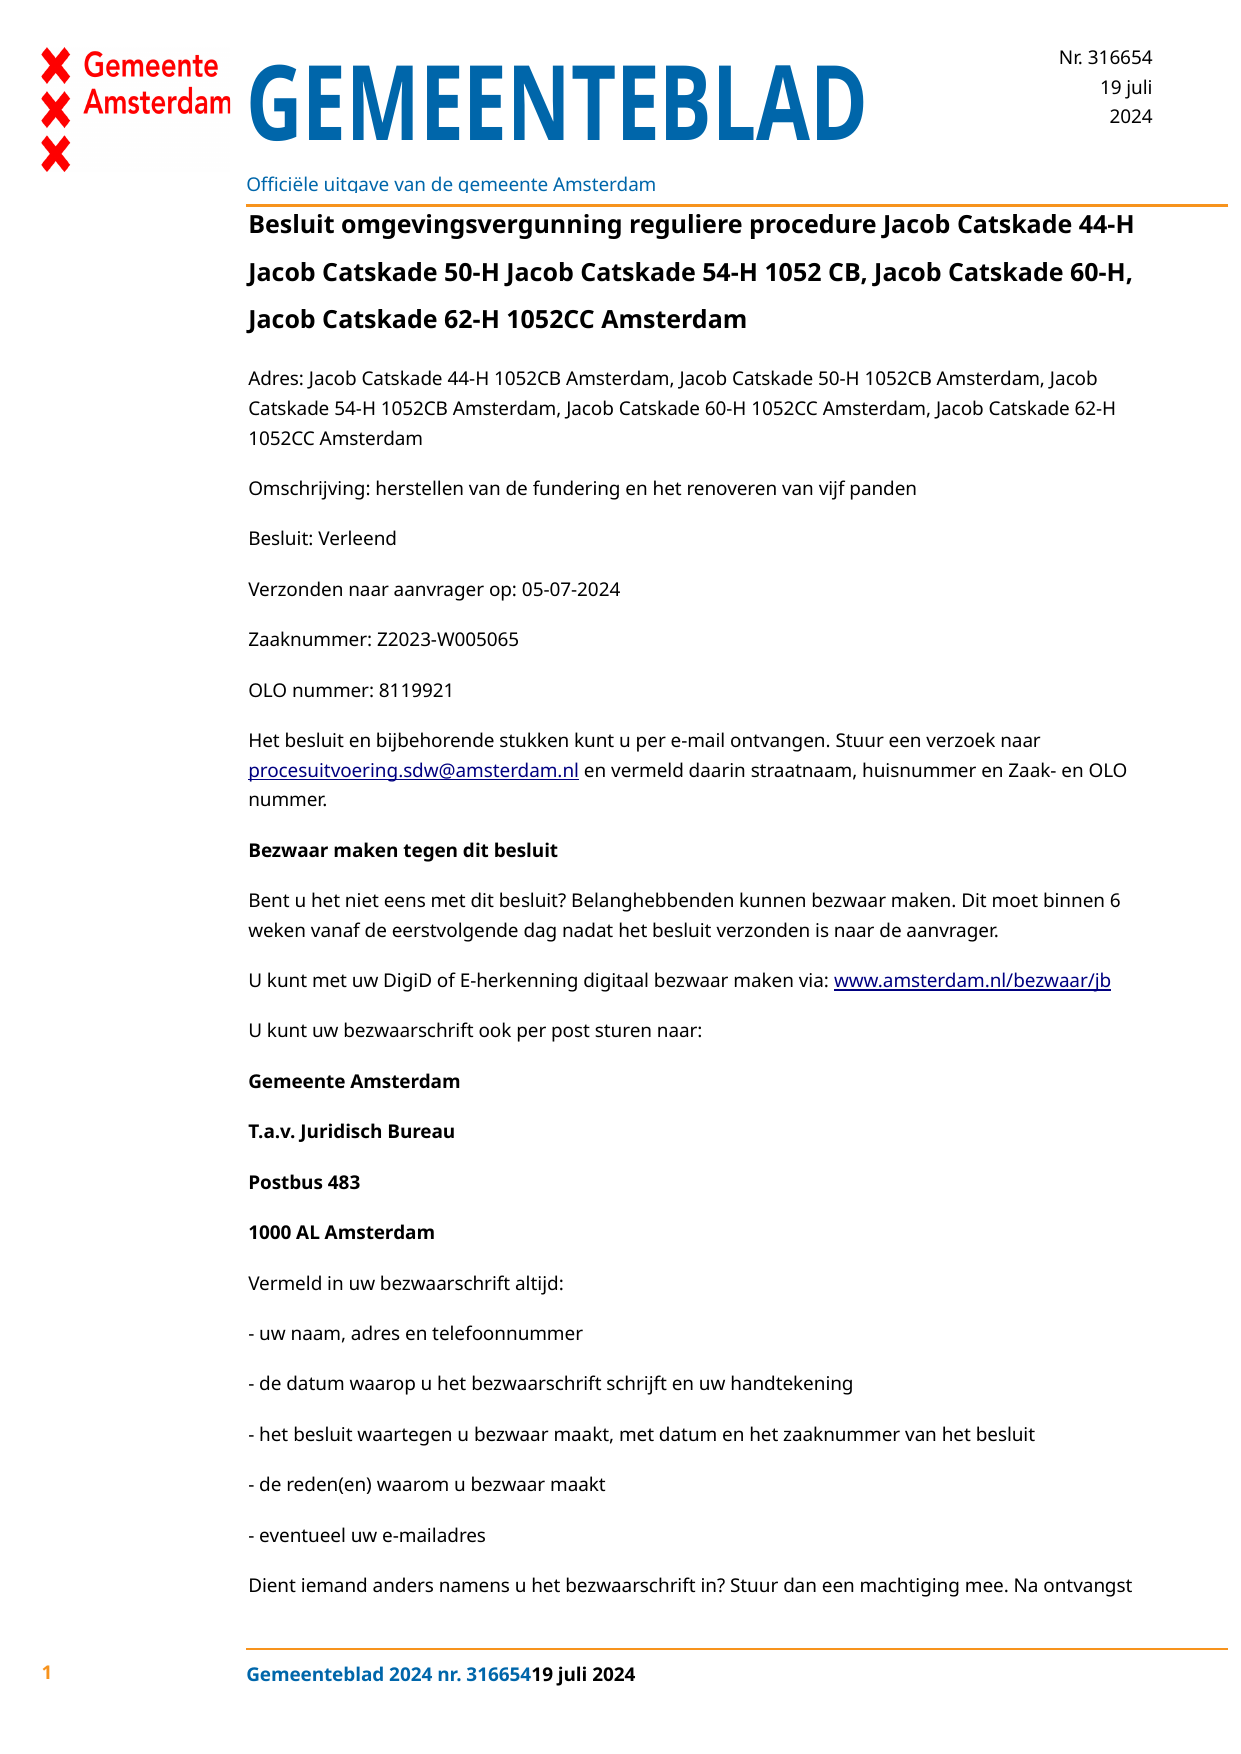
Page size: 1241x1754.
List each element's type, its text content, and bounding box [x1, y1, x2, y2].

text Bezwaar maken tegen dit besluit [248, 837, 1152, 862]
text - eventueel uw e-mailadres [248, 1522, 1152, 1547]
text - de datum waarop u het bezwaarschrift schrijft en uw handtekening [248, 1371, 1152, 1396]
text Omschrijving: herstellen van de fundering en het renoveren van vijf panden [248, 475, 1152, 501]
text Gemeente Amsterdam [248, 1068, 1152, 1094]
text T.a.v. Juridisch Bureau [248, 1118, 1152, 1144]
text Zaaknummer: Z2023-W005065 [248, 626, 1152, 652]
text Dient iemand anders namens u het bezwaarschrift in? Stuur dan een machtiging mee. Na ontvangst [248, 1572, 1152, 1598]
text Besluit: Verleend [248, 526, 1152, 551]
text Besluit omgevingsvergunning reguliere procedure Jacob Catskade 44-H Jacob Catskade 50-H Jacob Catskade 54-H 1052 CB, Jacob Catskade 60-H, Jacob Catskade 62-H 1052CC Amsterdam [248, 207, 1152, 336]
text - de reden(en) waarom u bezwaar maakt [248, 1471, 1152, 1497]
text OLO nummer: 8119921 [248, 677, 1152, 702]
text Bent u het niet eens met dit besluit? Belanghebbenden kunnen bezwaar maken. Dit moet binnen 6 weken vanaf de eerstvolgende dag nadat het besluit verzonden is naar de aanvrager. [248, 887, 1152, 942]
text Verzonden naar aanvrager op: 05-07-2024 [248, 576, 1152, 602]
text - het besluit waartegen u bezwaar maakt, met datum en het zaaknummer van het besluit [248, 1421, 1152, 1447]
text Het besluit en bijbehorende stukken kunt u per e-mail ontvangen. Stuur een verzoek naar procesuitvoering.sdw@amsterdam.nl en vermeld daarin straatnaam, huisnummer en Zaak- en OLO nummer. [248, 727, 1152, 812]
text - uw naam, adres en telefoonnummer [248, 1320, 1152, 1346]
text Postbus 483 [248, 1169, 1152, 1194]
text 1000 AL Amsterdam [248, 1219, 1152, 1245]
picture [41, 47, 231, 172]
text U kunt met uw DigiD of E-herkenning digitaal bezwaar maken via: www.amsterdam.nl/bezwaar/jb [248, 967, 1152, 993]
text Adres: Jacob Catskade 44-H 1052CB Amsterdam, Jacob Catskade 50-H 1052CB Amsterdam, Jacob Catskade 54-H 1052CB Amsterdam, Jacob Catskade 60-H 1052CC Amsterdam, Jacob Catskade 62-H 1052CC Amsterdam [248, 366, 1152, 450]
text Vermeld in uw bezwaarschrift altijd: [248, 1270, 1152, 1295]
text U kunt uw bezwaarschrift ook per post sturen naar: [248, 1018, 1152, 1043]
